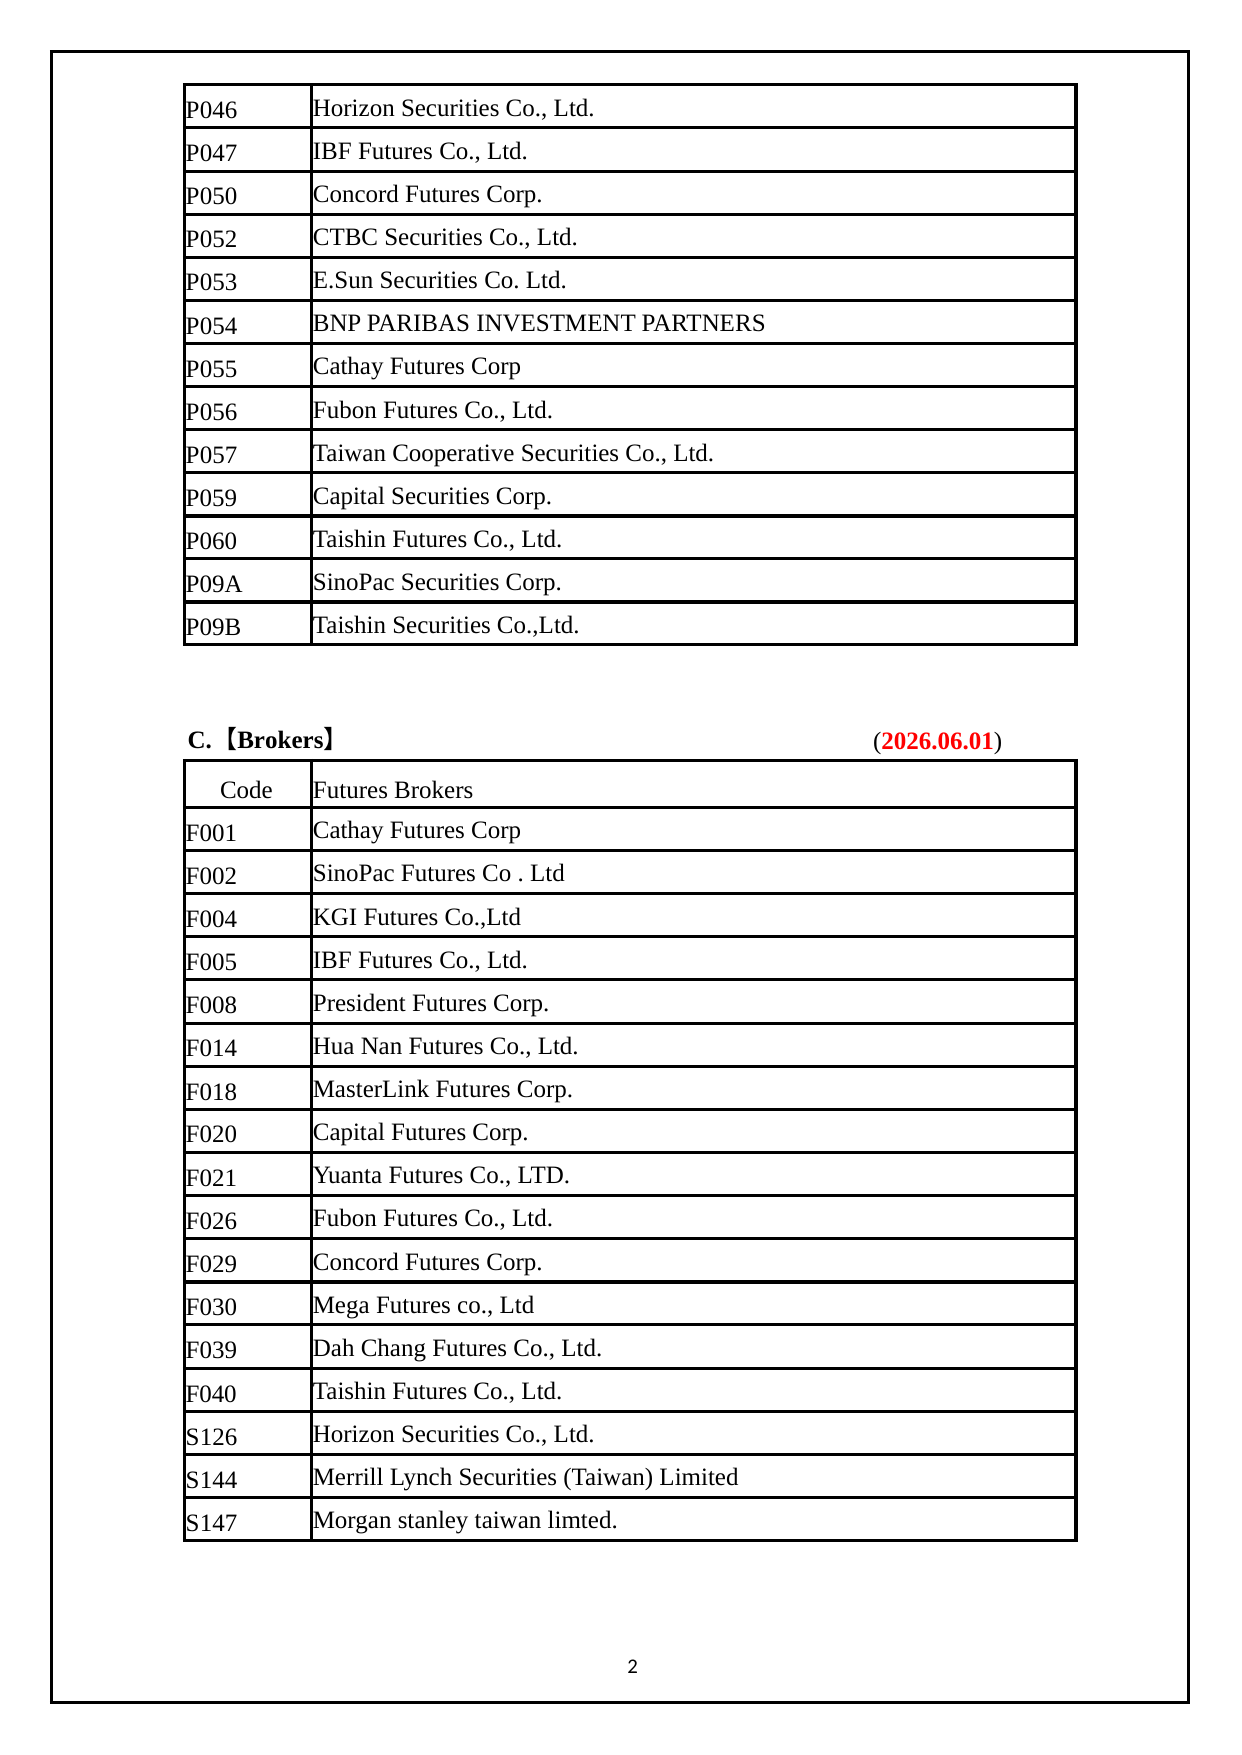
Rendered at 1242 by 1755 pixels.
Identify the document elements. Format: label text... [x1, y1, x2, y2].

table_cell P09B [186, 604, 310, 643]
table_cell F008 [186, 981, 310, 1022]
table_cell Merrill Lynch Securities (Taiwan) Limited [313, 1456, 1074, 1496]
table_cell Capital Futures Corp. [313, 1111, 1074, 1151]
table_cell Morgan stanley taiwan limted. [313, 1499, 1074, 1539]
table_cell P060 [186, 518, 310, 557]
table_cell F004 [186, 895, 310, 935]
table_cell Cathay Futures Corp [313, 345, 1074, 385]
table_cell F039 [186, 1326, 310, 1367]
table_cell F040 [186, 1370, 310, 1410]
table_cell P047 [186, 129, 310, 169]
table_cell F021 [186, 1154, 310, 1194]
table_cell P09A [186, 560, 310, 600]
table_cell S144 [186, 1456, 310, 1496]
table_cell Taishin Futures Co., Ltd. [313, 1370, 1074, 1410]
table_cell P050 [186, 173, 310, 212]
table_cell Mega Futures co., Ltd [313, 1284, 1074, 1323]
table_cell F020 [186, 1111, 310, 1151]
table_cell Taiwan Cooperative Securities Co., Ltd. [313, 431, 1074, 471]
table_cell F030 [186, 1284, 310, 1323]
table_cell F026 [186, 1197, 310, 1237]
table_cell SinoPac Securities Corp. [313, 560, 1074, 600]
table_cell Cathay Futures Corp [313, 809, 1074, 849]
table_cell F018 [186, 1068, 310, 1108]
table_cell P054 [186, 302, 310, 342]
table_cell P055 [186, 345, 310, 385]
table_cell Concord Futures Corp. [313, 173, 1074, 212]
table_cell President Futures Corp. [313, 981, 1074, 1022]
table_cell P059 [186, 474, 310, 514]
table_cell CTBC Securities Co., Ltd. [313, 216, 1074, 256]
table_header Code [186, 762, 310, 806]
table_header Horizon Securities Co., Ltd. [313, 86, 1074, 126]
table_cell S147 [186, 1499, 310, 1539]
table_cell Horizon Securities Co., Ltd. [313, 1413, 1074, 1453]
table_cell SinoPac Futures Co . Ltd [313, 852, 1074, 892]
table_cell Concord Futures Corp. [313, 1240, 1074, 1280]
table_cell Capital Securities Corp. [313, 474, 1074, 514]
table_cell P056 [186, 388, 310, 428]
table_cell IBF Futures Co., Ltd. [313, 129, 1074, 169]
table_cell Fubon Futures Co., Ltd. [313, 388, 1074, 428]
table_cell F029 [186, 1240, 310, 1280]
table_cell Taishin Futures Co., Ltd. [313, 518, 1074, 557]
table_header P046 [186, 86, 310, 126]
table_cell F005 [186, 938, 310, 978]
table_cell Yuanta Futures Co., LTD. [313, 1154, 1074, 1194]
table_cell S126 [186, 1413, 310, 1453]
table_cell Hua Nan Futures Co., Ltd. [313, 1025, 1074, 1064]
table_cell P052 [186, 216, 310, 256]
table_cell Fubon Futures Co., Ltd. [313, 1197, 1074, 1237]
table_cell Dah Chang Futures Co., Ltd. [313, 1326, 1074, 1367]
table_cell P053 [186, 259, 310, 299]
table_header Futures Brokers [313, 762, 1074, 806]
table_cell F014 [186, 1025, 310, 1064]
table_cell KGI Futures Co.,Ltd [313, 895, 1074, 935]
table_cell F002 [186, 852, 310, 892]
table_cell IBF Futures Co., Ltd. [313, 938, 1074, 978]
table_cell P057 [186, 431, 310, 471]
text C.【Brokers】 (2026.06.01) [187, 722, 1094, 753]
table_cell BNP PARIBAS INVESTMENT PARTNERS [313, 302, 1074, 342]
table_cell F001 [186, 809, 310, 849]
table_cell MasterLink Futures Corp. [313, 1068, 1074, 1108]
table_cell E.Sun Securities Co. Ltd. [313, 259, 1074, 299]
table_cell Taishin Securities Co.,Ltd. [313, 604, 1074, 643]
